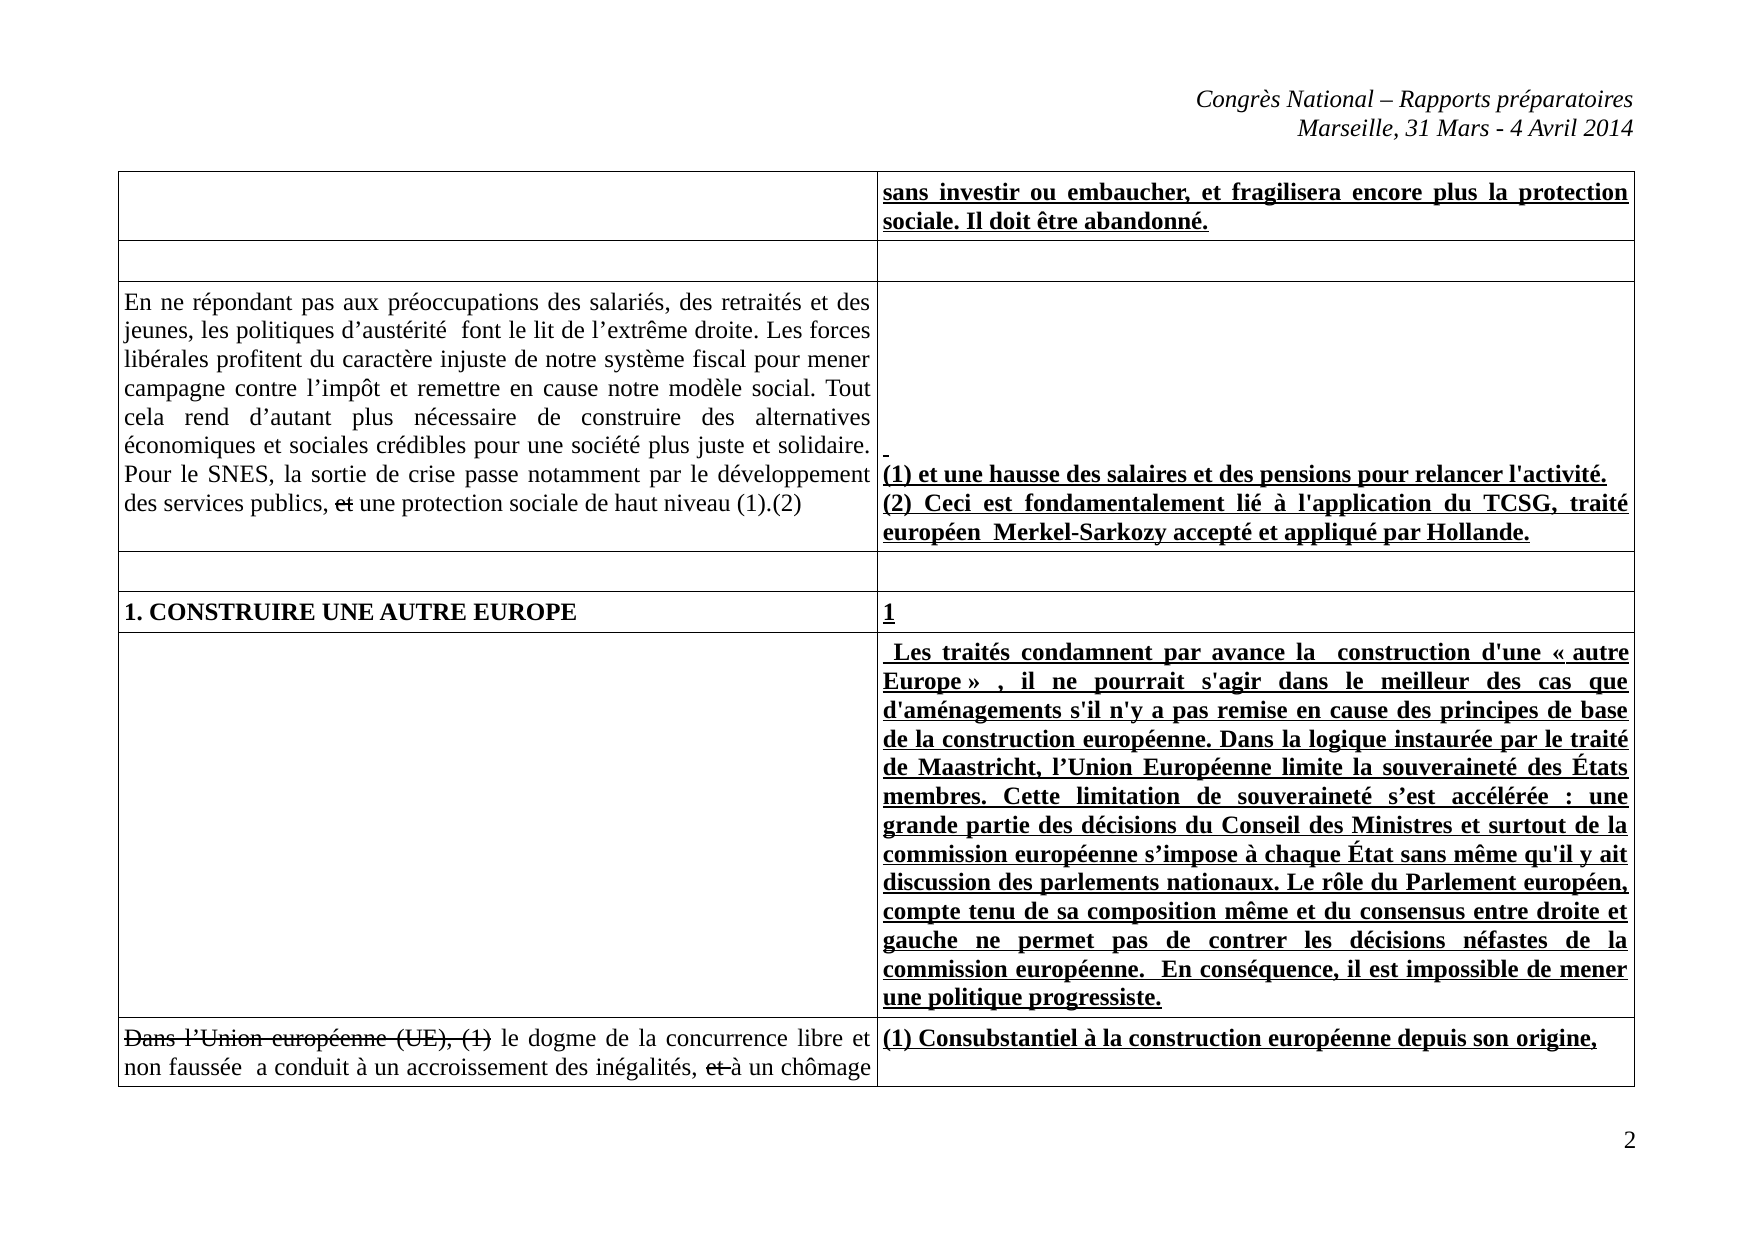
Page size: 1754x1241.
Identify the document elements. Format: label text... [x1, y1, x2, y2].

table_cell Les traités condamnent par avance la construction d'une « autre Europe » , il ne pourrait s'agir dans le meilleur des cas que d'aménagements s'il n'y a pas remise en cause des principes de base de la construction européenne. Dans la logique instaurée par le traité de Maastricht, l’Union Européenne limite la souveraineté des États membres. Cette limitation de souveraineté s’est accélérée : une grande partie des décisions du Conseil des Ministres et surtout de la commission européenne s’impose à chaque État sans même qu'il y ait discussion des parlements nationaux. Le rôle du Parlement européen, compte tenu de sa composition même et du consensus entre droite et gauche ne permet pas de contrer les décisions néfastes de la commission européenne. En conséquence, il est impossible de mener une politique progressiste. [878, 633, 1634, 1017]
table_cell [878, 241, 1634, 281]
table_cell En ne répondant pas aux préoccupations des salariés, des retraités et des jeunes, les politiques d’austérité font le lit de l’extrême droite. Les forces libérales profitent du caractère injuste de notre système fiscal pour mener campagne contre l’impôt et remettre en cause notre modèle social. Tout cela rend d’autant plus nécessaire de construire des alternatives économiques et sociales crédibles pour une société plus juste et solidaire. Pour le SNES, la sortie de crise passe notamment par le développement des services publics, et une protection sociale de haut niveau (1).(2) [119, 282, 877, 551]
table_cell (1) et une hausse des salaires et des pensions pour relancer l'activité. (2) Ceci est fondamentalement lié à l'application du TCSG, traité européen Merkel-Sarkozy accepté et appliqué par Hollande. [878, 282, 1634, 551]
table_cell [119, 172, 877, 240]
table_cell [119, 241, 877, 281]
table_cell (1) Consubstantiel à la construction européenne depuis son origine, [878, 1018, 1634, 1086]
table_cell sans investir ou embaucher, et fragilisera encore plus la protection sociale. Il doit être abandonné. [878, 172, 1634, 240]
table_cell Dans l’Union européenne (UE), (1) le dogme de la concurrence libre et non faussée a conduit à un accroissement des inégalités, et à un chômage [119, 1018, 877, 1086]
table_cell [119, 552, 877, 591]
table_cell [878, 552, 1634, 591]
table_cell 1. CONSTRUIRE UNE AUTRE EUROPE [119, 592, 877, 632]
table_cell 1 [878, 592, 1634, 632]
table_cell [119, 633, 877, 1017]
